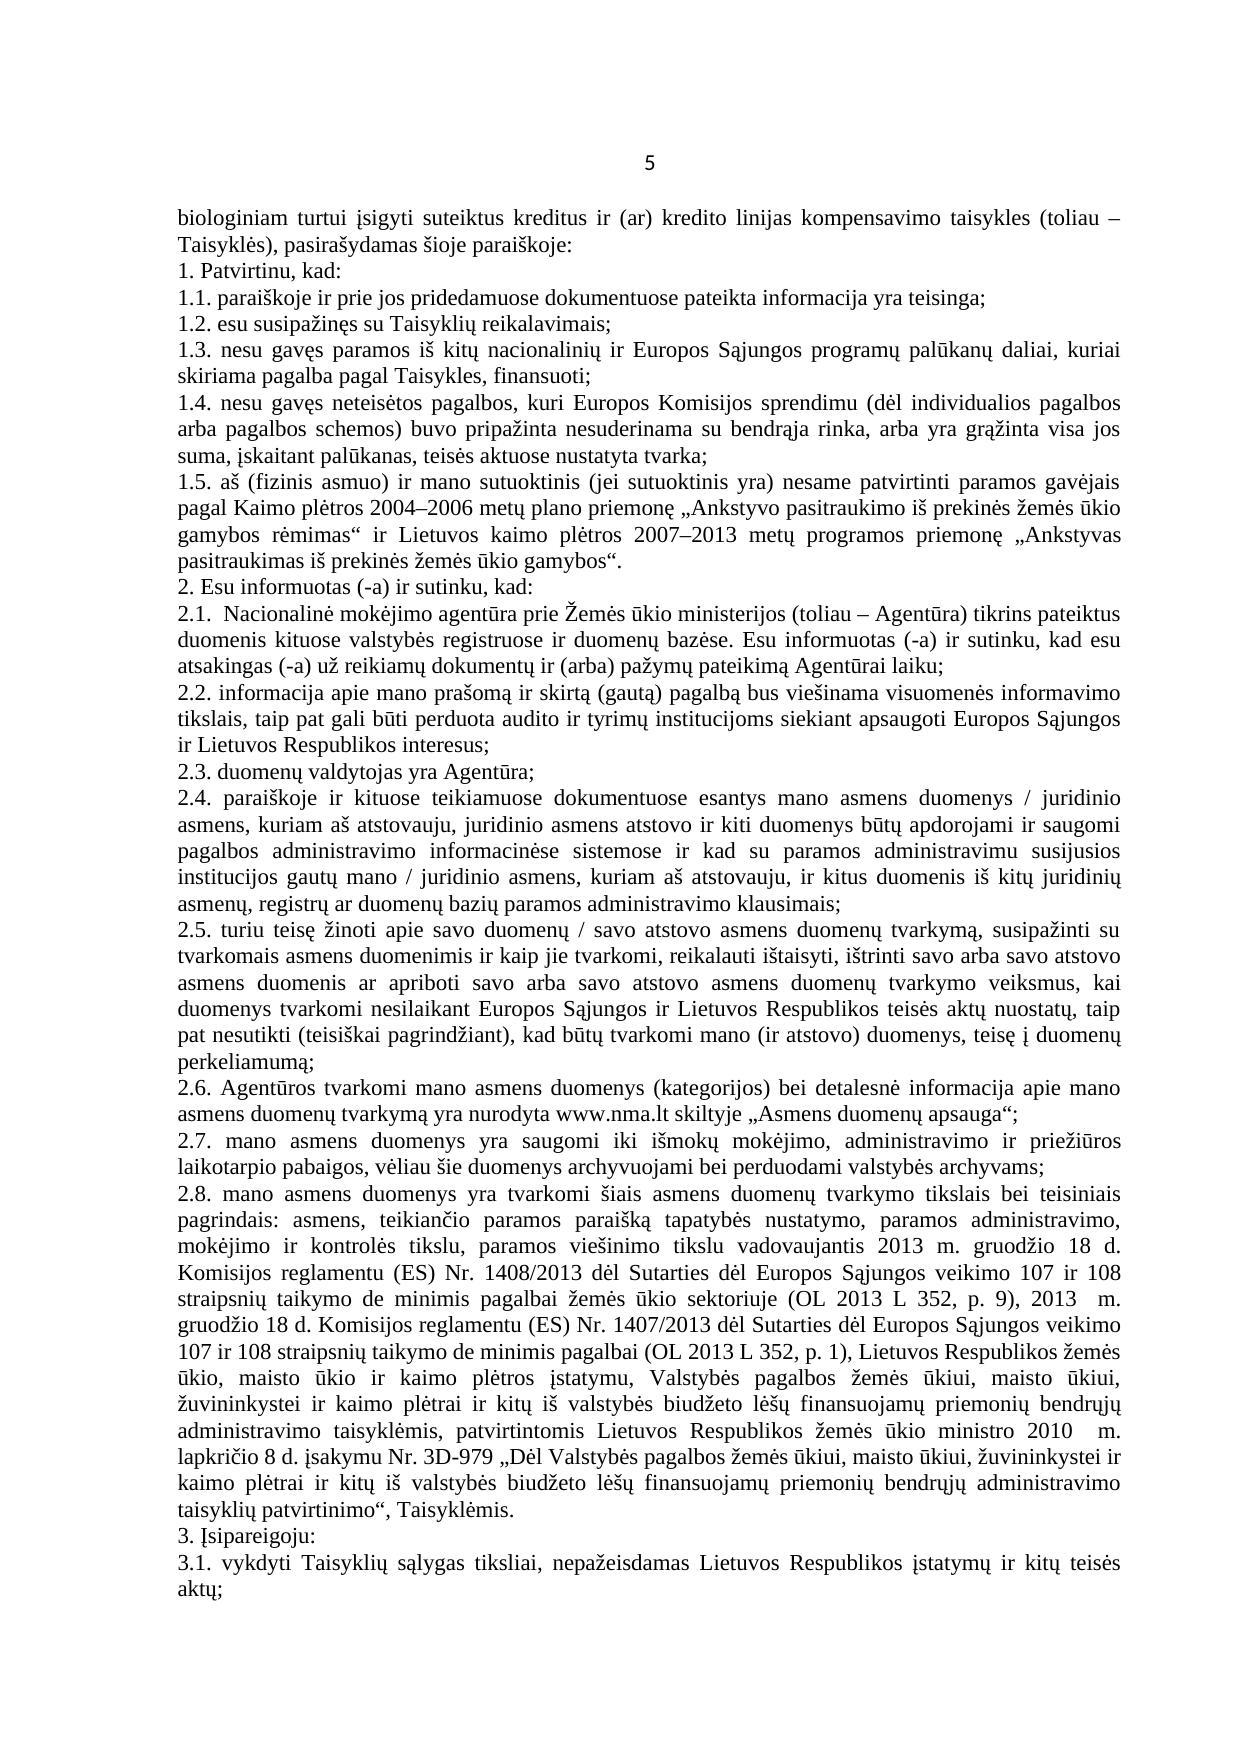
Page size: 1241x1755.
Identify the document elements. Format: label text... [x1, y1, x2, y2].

text 2.8. mano asmens duomenys yra tvarkomi šiais asmens duomenų tvarkymo tikslais bei teisiniais pagrindais: asmens, teikiančio paramos paraišką tapatybės nustatymo, paramos administravimo, mokėjimo ir kontrolės tikslu, paramos viešinimo tikslu vadovaujantis 2013 m. gruodžio 18 d. Komisijos reglamentu (ES) Nr. 1408/2013 dėl Sutarties dėl Europos Sąjungos veikimo 107 ir 108 straipsnių taikymo de minimis pagalbai žemės ūkio sektoriuje (OL 2013 L 352, p. 9), 2013 m. gruodžio 18 d. Komisijos reglamentu (ES) Nr. 1407/2013 dėl Sutarties dėl Europos Sąjungos veikimo 107 ir 108 straipsnių taikymo de minimis pagalbai (OL 2013 L 352, p. 1), Lietuvos Respublikos žemės ūkio, maisto ūkio ir kaimo plėtros įstatymu, Valstybės pagalbos žemės ūkiui, maisto ūkiui, žuvininkystei ir kaimo plėtrai ir kitų iš valstybės biudžeto lėšų finansuojamų priemonių bendrųjų administravimo taisyklėmis, patvirtintomis Lietuvos Respublikos žemės ūkio ministro 2010 m. lapkričio 8 d. įsakymu Nr. 3D-979 „Dėl Valstybės pagalbos žemės ūkiui, maisto ūkiui, žuvininkystei ir kaimo plėtrai ir kitų iš valstybės biudžeto lėšų finansuojamų priemonių bendrųjų administravimo taisyklių patvirtinimo“, Taisyklėmis. [177, 1179, 1122, 1522]
text 2.3. duomenų valdytojas yra Agentūra; [177, 758, 1122, 784]
text biologiniam turtui įsigyti suteiktus kreditus ir (ar) kredito linijas kompensavimo taisykles (toliau – Taisyklės), pasirašydamas šioje paraiškoje: [177, 204, 1122, 257]
text 1.5. aš (fizinis asmuo) ir mano sutuoktinis (jei sutuoktinis yra) nesame patvirtinti paramos gavėjais pagal Kaimo plėtros 2004–2006 metų plano priemonę „Ankstyvo pasitraukimo iš prekinės žemės ūkio gamybos rėmimas“ ir Lietuvos kaimo plėtros 2007–2013 metų programos priemonę „Ankstyvas pasitraukimas iš prekinės žemės ūkio gamybos“. [177, 468, 1122, 573]
text 2.1. Nacionalinė mokėjimo agentūra prie Žemės ūkio ministerijos (toliau – Agentūra) tikrins pateiktus duomenis kituose valstybės registruose ir duomenų bazėse. Esu informuotas (-a) ir sutinku, kad esu atsakingas (-a) už reikiamų dokumentų ir (arba) pažymų pateikimą Agentūrai laiku; [177, 600, 1122, 679]
text 2.7. mano asmens duomenys yra saugomi iki išmokų mokėjimo, administravimo ir priežiūros laikotarpio pabaigos, vėliau šie duomenys archyvuojami bei perduodami valstybės archyvams; [177, 1127, 1122, 1179]
text 1. Patvirtinu, kad: [177, 257, 1122, 283]
text 2.6. Agentūros tvarkomi mano asmens duomenys (kategorijos) bei detalesnė informacija apie mano asmens duomenų tvarkymą yra nurodyta www.nma.lt skiltyje „Asmens duomenų apsauga“; [177, 1074, 1122, 1127]
text 1.3. nesu gavęs paramos iš kitų nacionalinių ir Europos Sąjungos programų palūkanų daliai, kuriai skiriama pagalba pagal Taisykles, finansuoti; [177, 336, 1122, 389]
text 1.2. esu susipažinęs su Taisyklių reikalavimais; [177, 310, 1122, 336]
text 3.1. vykdyti Taisyklių sąlygas tiksliai, nepažeisdamas Lietuvos Respublikos įstatymų ir kitų teisės aktų; [177, 1548, 1122, 1601]
text 2.5. turiu teisę žinoti apie savo duomenų / savo atstovo asmens duomenų tvarkymą, susipažinti su tvarkomais asmens duomenimis ir kaip jie tvarkomi, reikalauti ištaisyti, ištrinti savo arba savo atstovo asmens duomenis ar apriboti savo arba savo atstovo asmens duomenų tvarkymo veiksmus, kai duomenys tvarkomi nesilaikant Europos Sąjungos ir Lietuvos Respublikos teisės aktų nuostatų, taip pat nesutikti (teisiškai pagrindžiant), kad būtų tvarkomi mano (ir atstovo) duomenys, teisę į duomenų perkeliamumą; [177, 916, 1122, 1074]
text 2.2. informacija apie mano prašomą ir skirtą (gautą) pagalbą bus viešinama visuomenės informavimo tikslais, taip pat gali būti perduota audito ir tyrimų institucijoms siekiant apsaugoti Europos Sąjungos ir Lietuvos Respublikos interesus; [177, 679, 1122, 758]
text 1.1. paraiškoje ir prie jos pridedamuose dokumentuose pateikta informacija yra teisinga; [177, 283, 1122, 310]
text 1.4. nesu gavęs neteisėtos pagalbos, kuri Europos Komisijos sprendimu (dėl individualios pagalbos arba pagalbos schemos) buvo pripažinta nesuderinama su bendrąja rinka, arba yra grąžinta visa jos suma, įskaitant palūkanas, teisės aktuose nustatyta tvarka; [177, 389, 1122, 468]
text 2.4. paraiškoje ir kituose teikiamuose dokumentuose esantys mano asmens duomenys / juridinio asmens, kuriam aš atstovauju, juridinio asmens atstovo ir kiti duomenys būtų apdorojami ir saugomi pagalbos administravimo informacinėse sistemose ir kad su paramos administravimu susijusios institucijos gautų mano / juridinio asmens, kuriam aš atstovauju, ir kitus duomenis iš kitų juridinių asmenų, registrų ar duomenų bazių paramos administravimo klausimais; [177, 784, 1122, 916]
text 3. Įsipareigoju: [177, 1522, 1122, 1548]
text 2. Esu informuotas (-a) ir sutinku, kad: [177, 573, 1122, 600]
